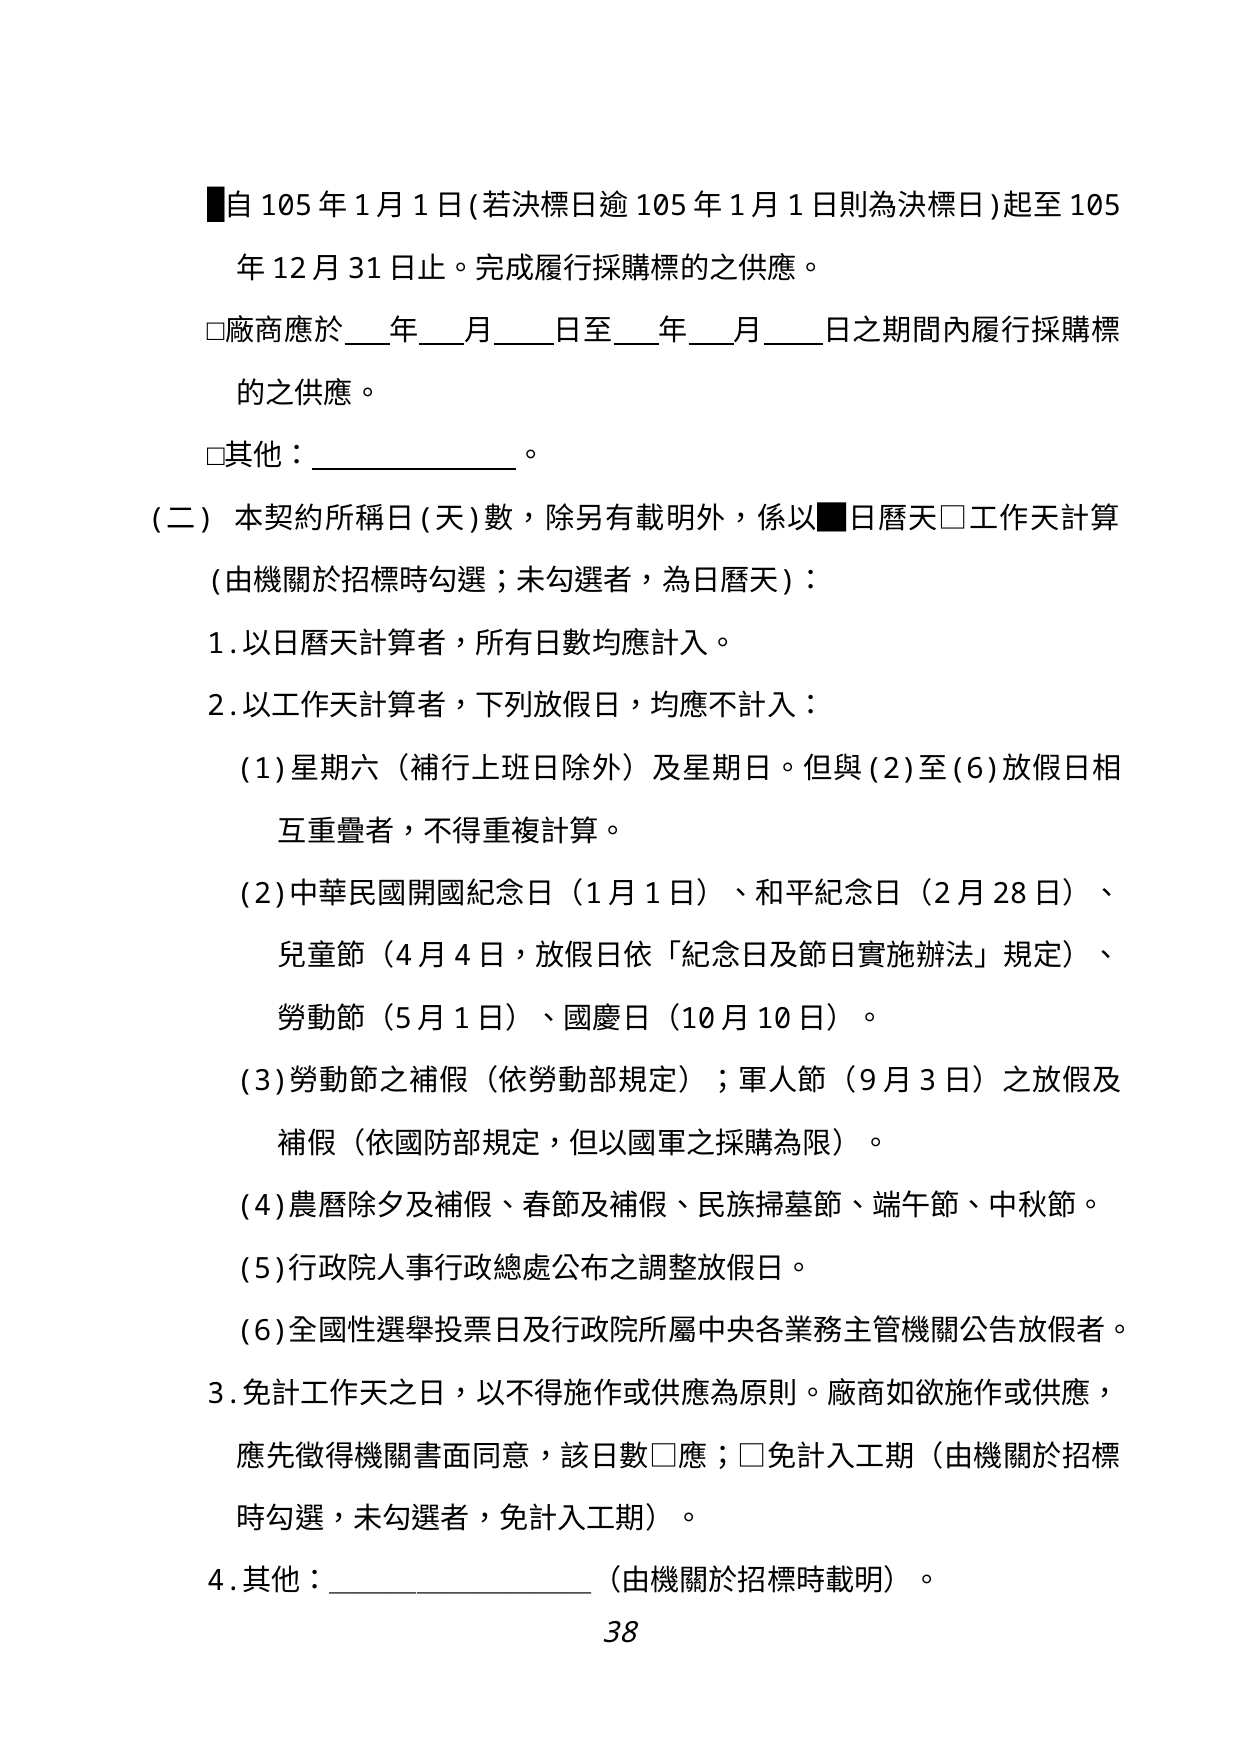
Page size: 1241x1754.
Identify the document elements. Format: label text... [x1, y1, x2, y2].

text █自105年1月1日(若決標日逾105年1月1日則為決標日)起至105年12月31日止。完成履行採購標的之供應。 [207, 162, 1122, 287]
text □其他： 。 [207, 412, 1122, 474]
text 2.以工作天計算者，下列放假日，均應不計入： [207, 662, 1122, 724]
text (二) 本契約所稱日(天)數，除另有載明外，係以█日曆天□工作天計算(由機關於招標時勾選；未勾選者，為日曆天)： [148, 474, 1122, 599]
text (6)全國性選舉投票日及行政院所屬中央各業務主管機關公告放假者。 [236, 1287, 1122, 1349]
text (4)農曆除夕及補假、春節及補假、民族掃墓節、端午節、中秋節。 [236, 1162, 1122, 1224]
text (5)行政院人事行政總處公布之調整放假日。 [236, 1224, 1122, 1287]
text (2)中華民國開國紀念日（1月1日）、和平紀念日（2月28日）、兒童節（4月4日，放假日依「紀念日及節日實施辦法」規定）、勞動節（5月1日）、國慶日（10月10日）。 [236, 849, 1122, 1037]
text (3)勞動節之補假（依勞動部規定）；軍人節（9月3日）之放假及補假（依國防部規定，但以國軍之採購為限）。 [236, 1037, 1122, 1162]
text 3.免計工作天之日，以不得施作或供應為原則。廠商如欲施作或供應，應先徵得機關書面同意，該日數□應；□免計入工期（由機關於招標時勾選，未勾選者，免計入工期）。 [207, 1349, 1122, 1537]
text 4.其他：＿＿＿＿＿＿＿＿＿（由機關於招標時載明）。 [207, 1537, 1122, 1599]
text 1.以日曆天計算者，所有日數均應計入。 [207, 599, 1122, 662]
text □廠商應於 年 月 日至 年 月 日之期間內履行採購標的之供應。 [207, 287, 1122, 412]
text (1)星期六（補行上班日除外）及星期日。但與(2)至(6)放假日相互重疊者，不得重複計算。 [236, 724, 1122, 849]
